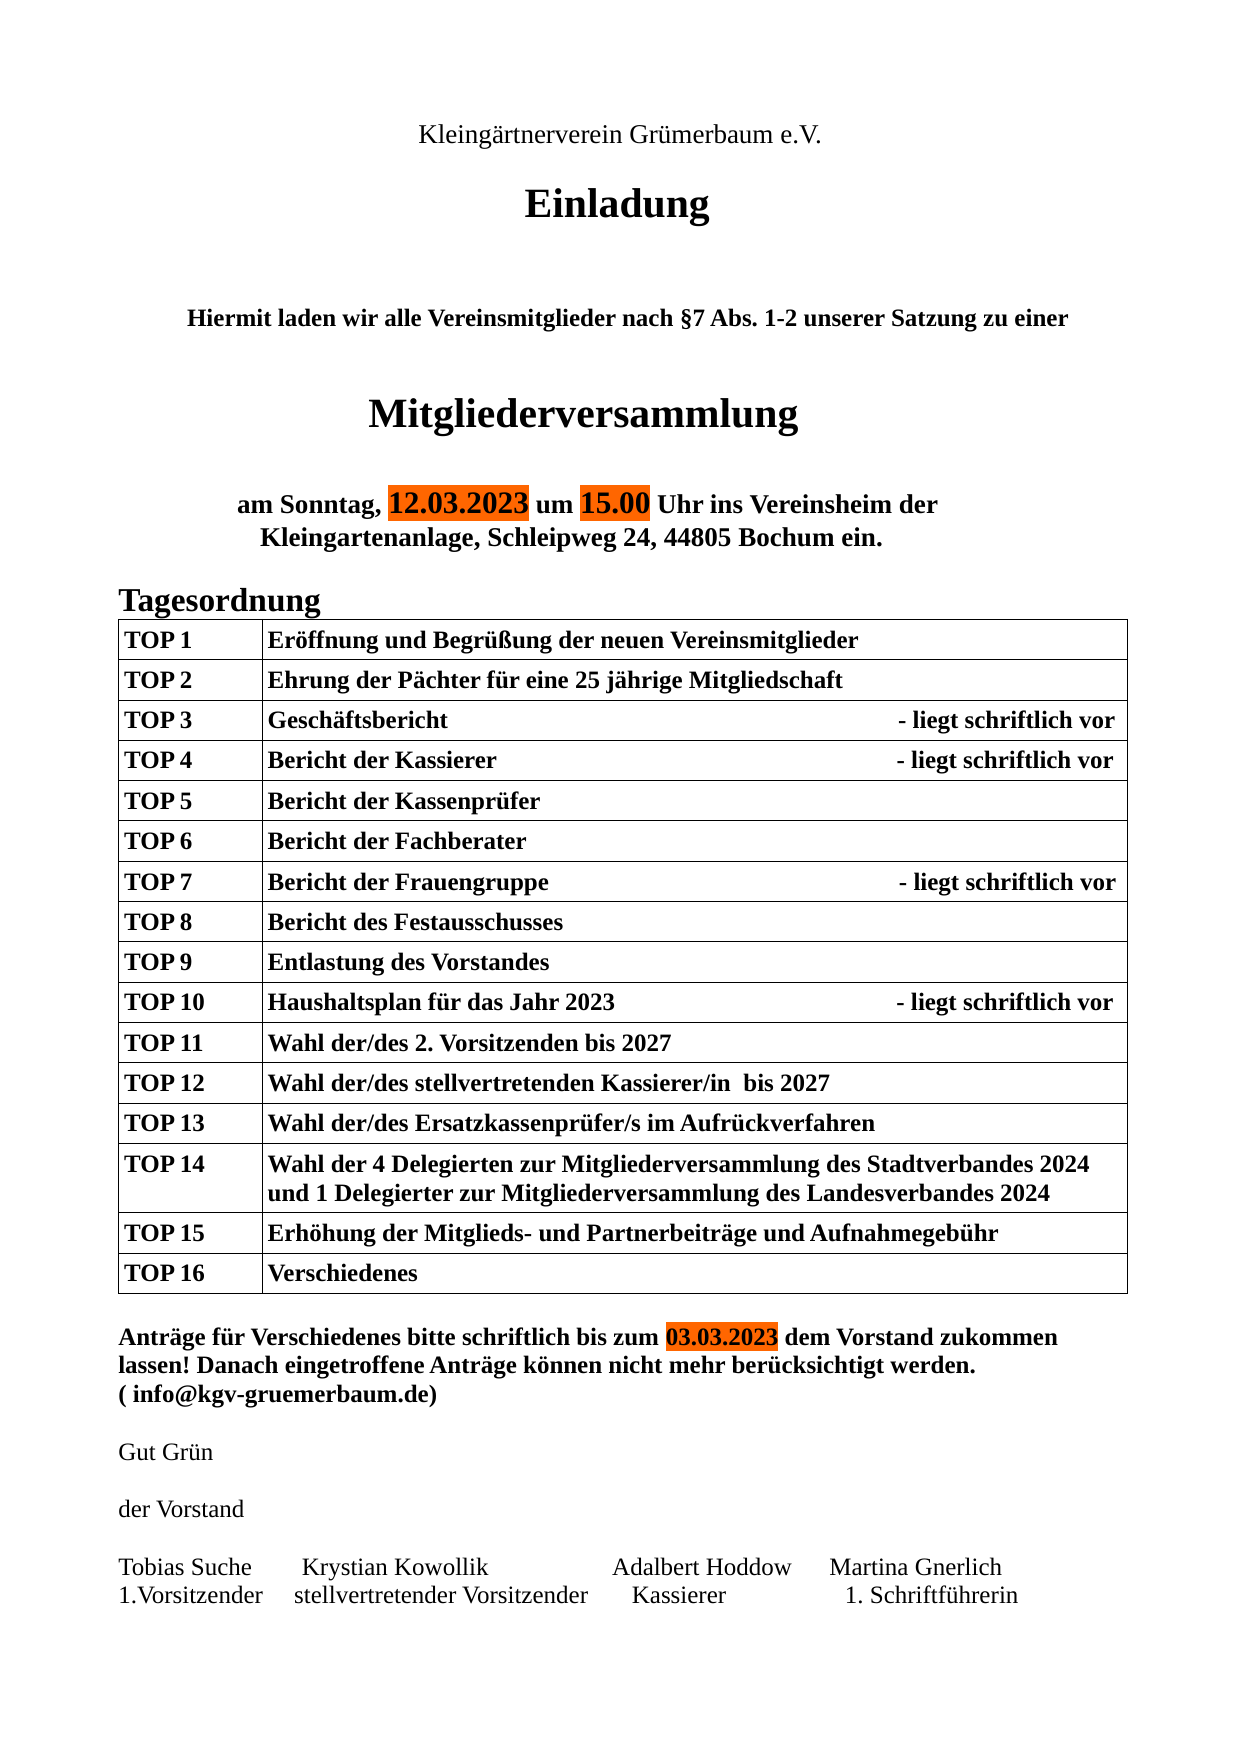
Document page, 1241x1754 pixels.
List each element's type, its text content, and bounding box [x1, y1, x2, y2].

table_header TOP 14 [119, 1144, 262, 1212]
text der Vorstand [118, 1494, 1122, 1523]
table_header Erhöhung der Mitglieds- und Partnerbeiträge und Aufnahmegebühr [263, 1213, 1127, 1252]
text Mitgliederversammlung [118, 389, 1122, 437]
table_cell TOP 7 [119, 862, 262, 901]
text 1.Vorsitzender stellvertretender Vorsitzender Kassierer 1. Schriftführerin [118, 1581, 1122, 1609]
text Kleingärtnerverein Grümerbaum e.V. [118, 118, 1122, 149]
table_cell TOP 6 [119, 821, 262, 861]
table_header Wahl der 4 Delegierten zur Mitgliederversammlung des Stadtverbandes 2024 und 1 Delegierter zur Mitgliederversammlung des Landesverbandes 2024 [263, 1144, 1127, 1212]
text Tobias Suche Krystian Kowollik Adalbert Hoddow Martina Gnerlich [118, 1552, 1122, 1581]
table_header TOP 1 [119, 620, 262, 659]
table_cell Bericht der Frauengruppe - liegt schriftlich vor [263, 862, 1127, 901]
table_cell Bericht der Kassenprüfer [263, 781, 1127, 820]
table_cell Bericht des Festausschusses [263, 902, 1127, 941]
table_cell TOP 10 [119, 983, 262, 1022]
table_cell TOP 5 [119, 781, 262, 820]
table_cell TOP 4 [119, 741, 262, 780]
table_cell TOP 12 [119, 1063, 262, 1103]
table_cell TOP 8 [119, 902, 262, 941]
text Kleingartenanlage, Schleipweg 24, 44805 Bochum ein. [118, 521, 1122, 552]
table_cell TOP 13 [119, 1104, 262, 1143]
table_header TOP 16 [119, 1254, 262, 1293]
text ( info@kgv-gruemerbaum.de) [118, 1379, 1122, 1408]
text am Sonntag, 12.03.2023 um 15.00 Uhr ins Vereinsheim der [118, 485, 1122, 521]
table_header Verschiedenes [263, 1254, 1127, 1293]
table_cell TOP 9 [119, 942, 262, 982]
text Tagesordnung [118, 581, 1122, 619]
table_cell Bericht der Kassierer - liegt schriftlich vor [263, 741, 1127, 780]
text Anträge für Verschiedenes bitte schriftlich bis zum 03.03.2023 dem Vorstand zukommen lassen! Danach eingetroffene Anträge können nicht mehr berücksichtigt werden. [118, 1322, 1122, 1379]
table_header TOP 15 [119, 1213, 262, 1252]
text Gut Grün [118, 1437, 1122, 1466]
table_cell Wahl der/des 2. Vorsitzenden bis 2027 [263, 1023, 1127, 1062]
table_header Eröffnung und Begrüßung der neuen Vereinsmitglieder [263, 620, 1127, 659]
table_cell TOP 11 [119, 1023, 262, 1062]
table_cell TOP 3 [119, 701, 262, 740]
table_cell TOP 2 [119, 660, 262, 699]
table_cell Wahl der/des Ersatzkassenprüfer/s im Aufrückverfahren [263, 1104, 1127, 1143]
table_cell Wahl der/des stellvertretenden Kassierer/in bis 2027 [263, 1063, 1127, 1103]
table_cell Bericht der Fachberater [263, 821, 1127, 861]
text Hiermit laden wir alle Vereinsmitglieder nach §7 Abs. 1-2 unserer Satzung zu einer [118, 303, 1122, 331]
table_cell Ehrung der Pächter für eine 25 jährige Mitgliedschaft [263, 660, 1127, 699]
table_cell Haushaltsplan für das Jahr 2023 - liegt schriftlich vor [263, 983, 1127, 1022]
table_cell Entlastung des Vorstandes [263, 942, 1127, 982]
text Einladung [118, 178, 1122, 226]
table_cell Geschäftsbericht - liegt schriftlich vor [263, 701, 1127, 740]
